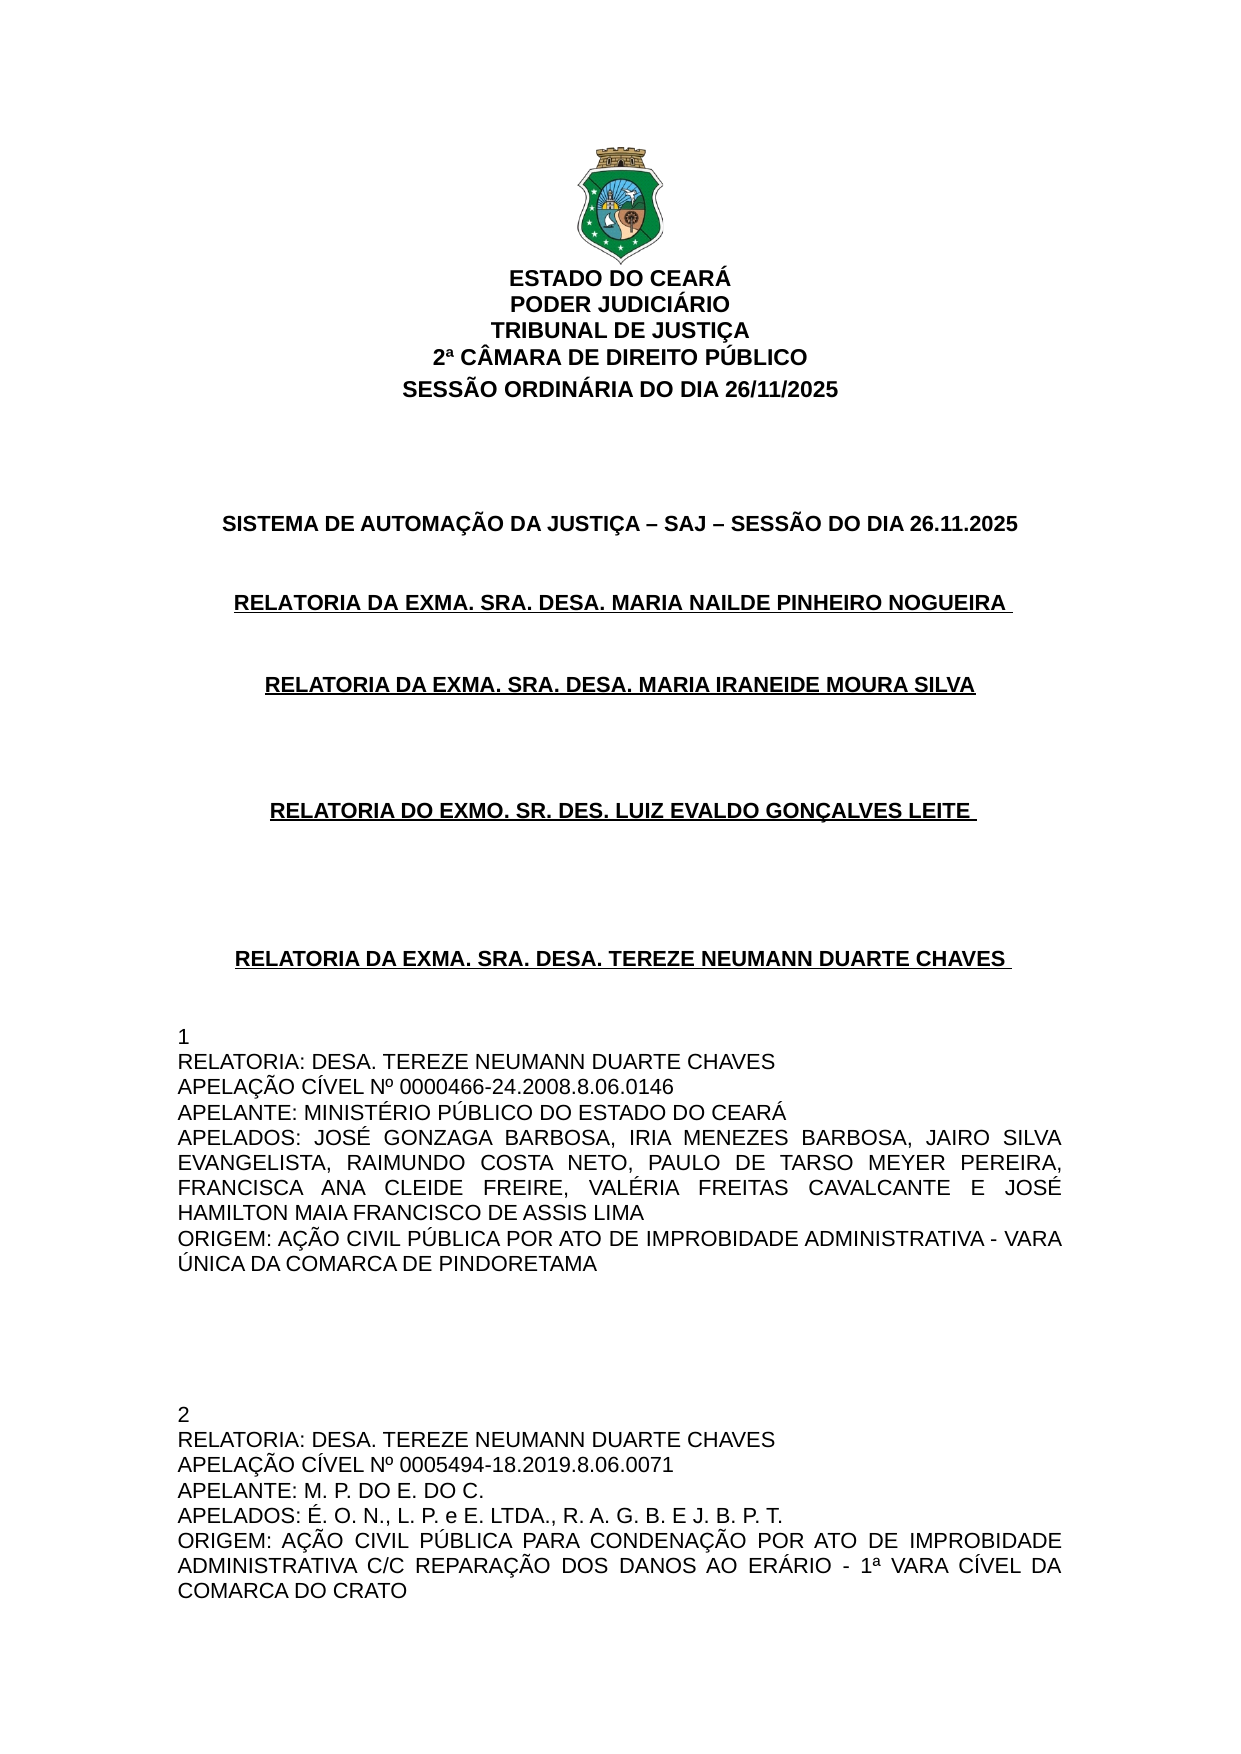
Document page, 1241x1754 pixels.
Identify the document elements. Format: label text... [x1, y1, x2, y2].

text APELADOS: É. O. N., L. P. e E. LTDA., R. A. G. B. E J. B. P. T. [177, 1503, 1063, 1528]
text APELANTE: M. P. DO E. DO C. [177, 1478, 1063, 1503]
text RELATORIA: DESA. TEREZE NEUMANN DUARTE CHAVES [177, 1049, 1063, 1074]
text ORIGEM: AÇÃO CIVIL PÚBLICA POR ATO DE IMPROBIDADE ADMINISTRATIVA - VARA ÚNICA DA COMARCA DE PINDORETAMA [177, 1226, 1063, 1276]
text RELATORIA: DESA. TEREZE NEUMANN DUARTE CHAVES [177, 1427, 1063, 1452]
text RELATORIA DA EXMA. SRA. DESA. MARIA IRANEIDE MOURA SILVA [177, 672, 1063, 697]
text SESSÃO ORDINÁRIA DO DIA 26/11/2025 [177, 376, 1063, 402]
text ESTADO DO CEARÁ [177, 265, 1063, 291]
text APELANTE: MINISTÉRIO PÚBLICO DO ESTADO DO CEARÁ [177, 1099, 1063, 1125]
text PODER JUDICIÁRIO [177, 291, 1063, 317]
text RELATORIA DO EXMO. SR. DES. LUIZ EVALDO GONÇALVES LEITE [177, 798, 1063, 823]
text ORIGEM: AÇÃO CIVIL PÚBLICA PARA CONDENAÇÃO POR ATO DE IMPROBIDADE ADMINISTRATIVA C/C REPARAÇÃO DOS DANOS AO ERÁRIO - 1ª VARA CÍVEL DA COMARCA DO CRATO [177, 1528, 1063, 1604]
text APELADOS: JOSÉ GONZAGA BARBOSA, IRIA MENEZES BARBOSA, JAIRO SILVA EVANGELISTA, RAIMUNDO COSTA NETO, PAULO DE TARSO MEYER PEREIRA, FRANCISCA ANA CLEIDE FREIRE, VALÉRIA FREITAS CAVALCANTE E JOSÉ HAMILTON MAIA FRANCISCO DE ASSIS LIMA [177, 1125, 1063, 1226]
text APELAÇÃO CÍVEL Nº 0000466-24.2008.8.06.0146 [177, 1074, 1063, 1099]
text 2ª CÂMARA DE DIREITO PÚBLICO [177, 344, 1063, 370]
text APELAÇÃO CÍVEL Nº 0005494-18.2019.8.06.0071 [177, 1452, 1063, 1478]
text TRIBUNAL DE JUSTIÇA [177, 317, 1063, 344]
text 1 [177, 1024, 1063, 1049]
text RELATORIA DA EXMA. SRA. DESA. MARIA NAILDE PINHEIRO NOGUEIRA [177, 590, 1063, 615]
text SISTEMA DE AUTOMAÇÃO DA JUSTIÇA – SAJ – SESSÃO DO DIA 26.11.2025 [177, 510, 1063, 536]
text RELATORIA DA EXMA. SRA. DESA. TEREZE NEUMANN DUARTE CHAVES [177, 946, 1063, 971]
text 2 [177, 1402, 1063, 1427]
